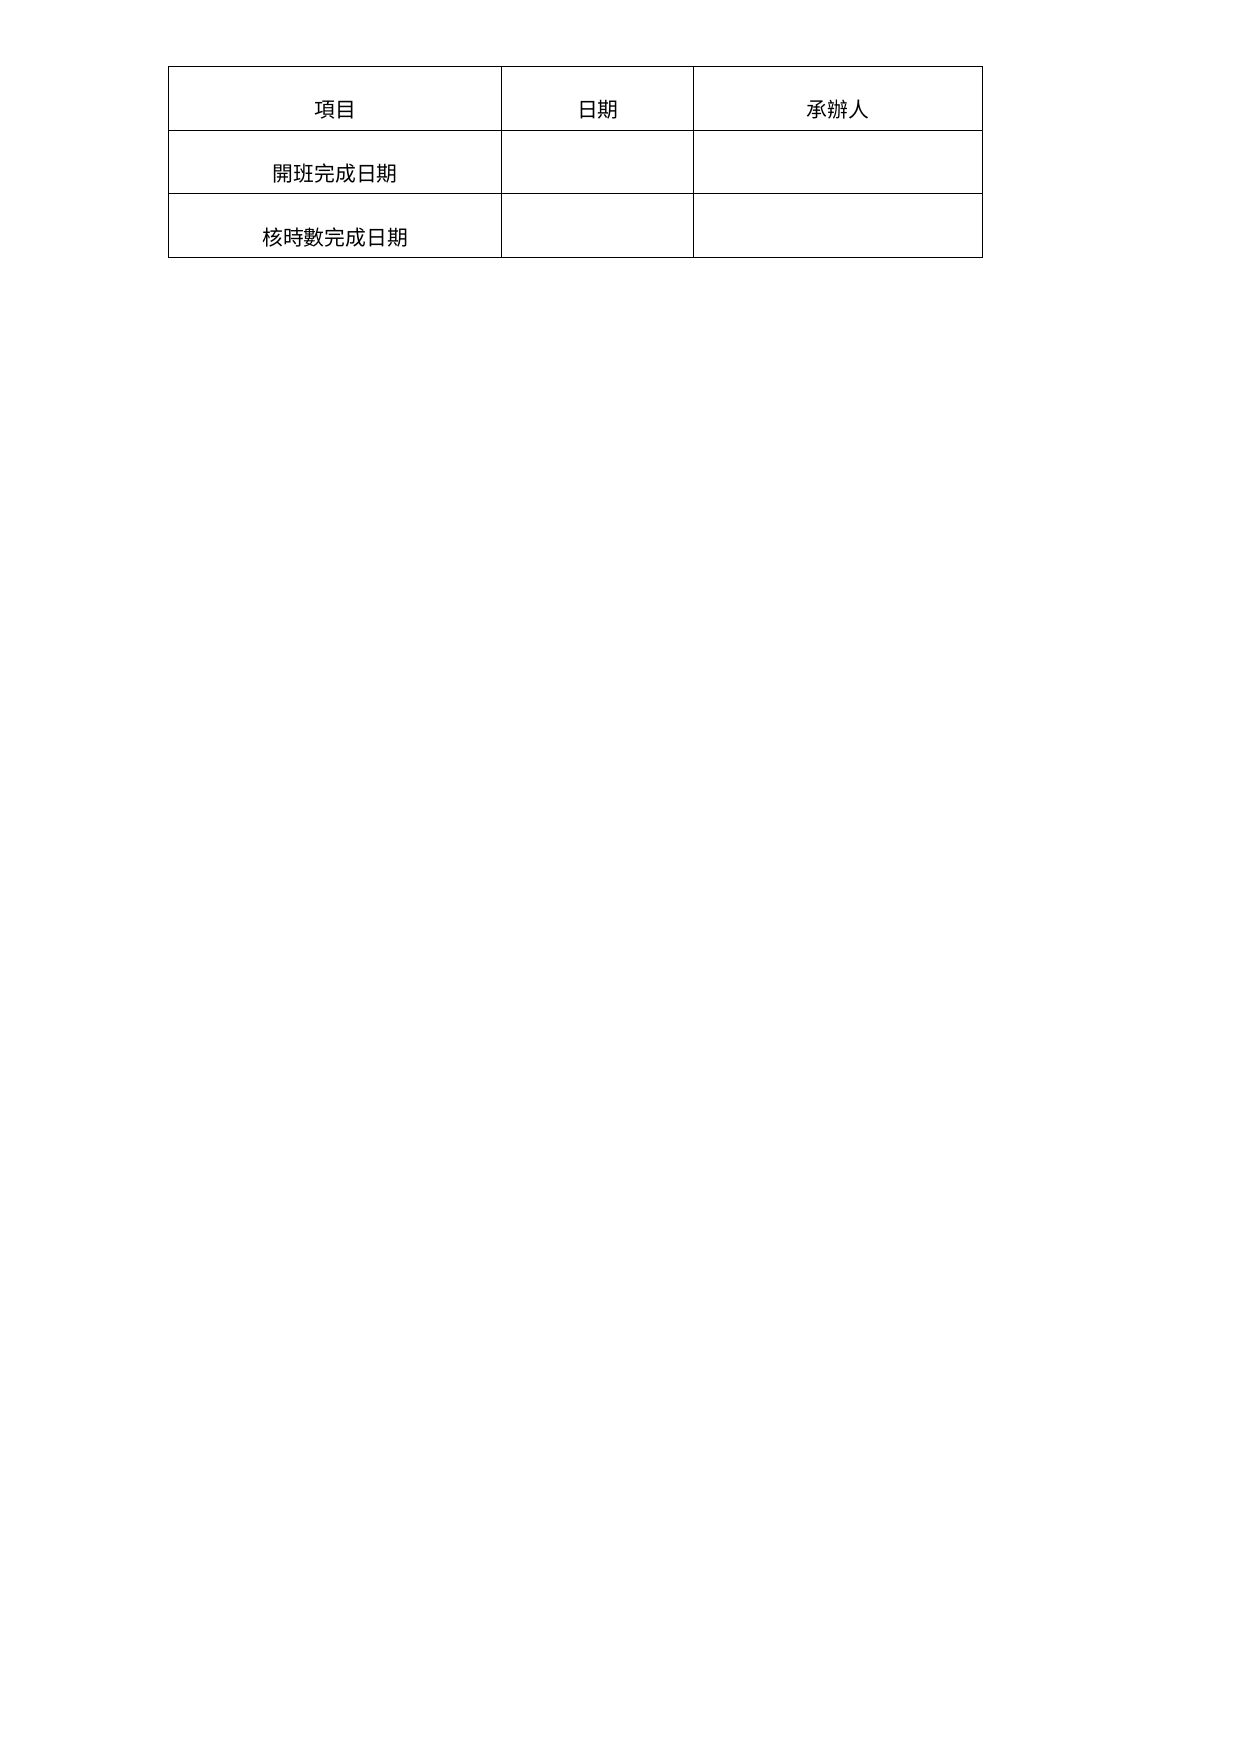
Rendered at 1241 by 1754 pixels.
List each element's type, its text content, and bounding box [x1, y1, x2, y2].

table_cell [694, 194, 982, 257]
table_cell [502, 131, 693, 193]
table_cell [694, 131, 982, 193]
table_cell 核時數完成日期 [169, 194, 501, 257]
table_header 承辦人 [694, 67, 982, 130]
table_cell [502, 194, 693, 257]
table_header 項目 [169, 67, 501, 130]
table_header 日期 [502, 67, 693, 130]
table_cell 開班完成日期 [169, 131, 501, 193]
